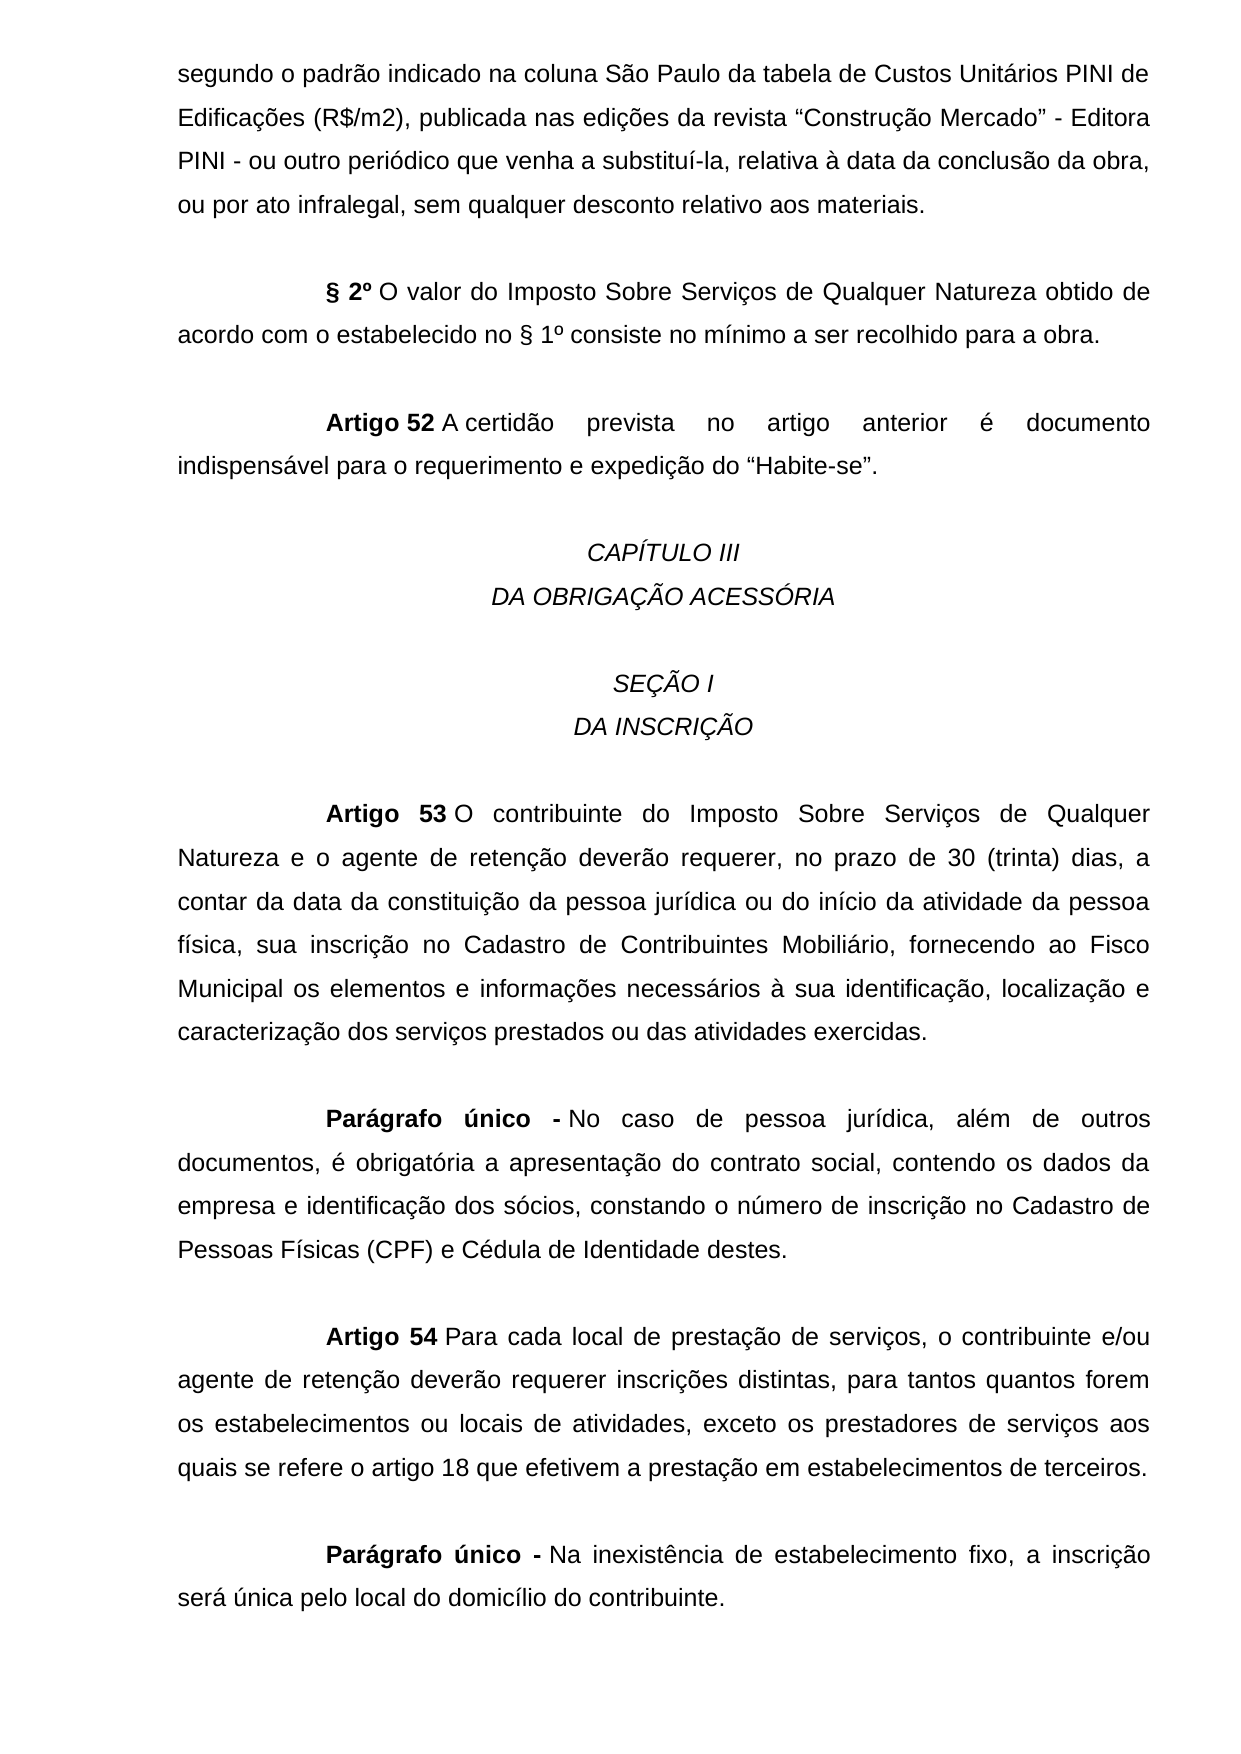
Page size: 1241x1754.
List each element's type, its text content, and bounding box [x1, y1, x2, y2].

subtitle DA INSCRIÇÃO [177, 712, 1152, 741]
subtitle CAPÍTULO III [177, 538, 1152, 567]
text Parágrafo único - Na inexistência de estabelecimento fixo, a inscrição será única pelo local do domicílio do contribuinte. [177, 1539, 1152, 1612]
text Artigo 53 O contribuinte do Imposto Sobre Serviços de Qualquer Natureza e o agente de retenção deverão requerer, no prazo de 30 (trinta) dias, a contar da data da constituição da pessoa jurídica ou do início da atividade da pessoa física, sua inscrição no Cadastro de Contribuintes Mobiliário, fornecendo ao Fisco Municipal os elementos e informações necessários à sua identificação, localização e caracterização dos serviços prestados ou das atividades exercidas. [177, 799, 1152, 1046]
text Artigo 54 Para cada local de prestação de serviços, o contribuinte e/ou agente de retenção deverão requerer inscrições distintas, para tantos quantos forem os estabelecimentos ou locais de atividades, exceto os prestadores de serviços aos quais se refere o artigo 18 que efetivem a prestação em estabelecimentos de terceiros. [177, 1322, 1152, 1481]
subtitle DA OBRIGAÇÃO ACESSÓRIA [177, 582, 1152, 611]
subtitle SEÇÃO I [177, 669, 1152, 698]
text § 2º O valor do Imposto Sobre Serviços de Qualquer Natureza obtido de acordo com o estabelecido no § 1º consiste no mínimo a ser recolhido para a obra. [177, 277, 1152, 349]
text segundo o padrão indicado na coluna São Paulo da tabela de Custos Unitários PINI de Edificações (R$/m2), publicada nas edições da revista “Construção Mercado” - Editora PINI - ou outro periódico que venha a substituí-la, relativa à data da conclusão da obra, ou por ato infralegal, sem qualquer desconto relativo aos materiais. [177, 59, 1152, 219]
text Artigo 52 A certidão prevista no artigo anterior é documento indispensável para o requerimento e expedição do “Habite-se”. [177, 407, 1152, 480]
text Parágrafo único - No caso de pessoa jurídica, além de outros documentos, é obrigatória a apresentação do contrato social, contendo os dados da empresa e identificação dos sócios, constando o número de inscrição no Cadastro de Pessoas Físicas (CPF) e Cédula de Identidade destes. [177, 1104, 1152, 1264]
